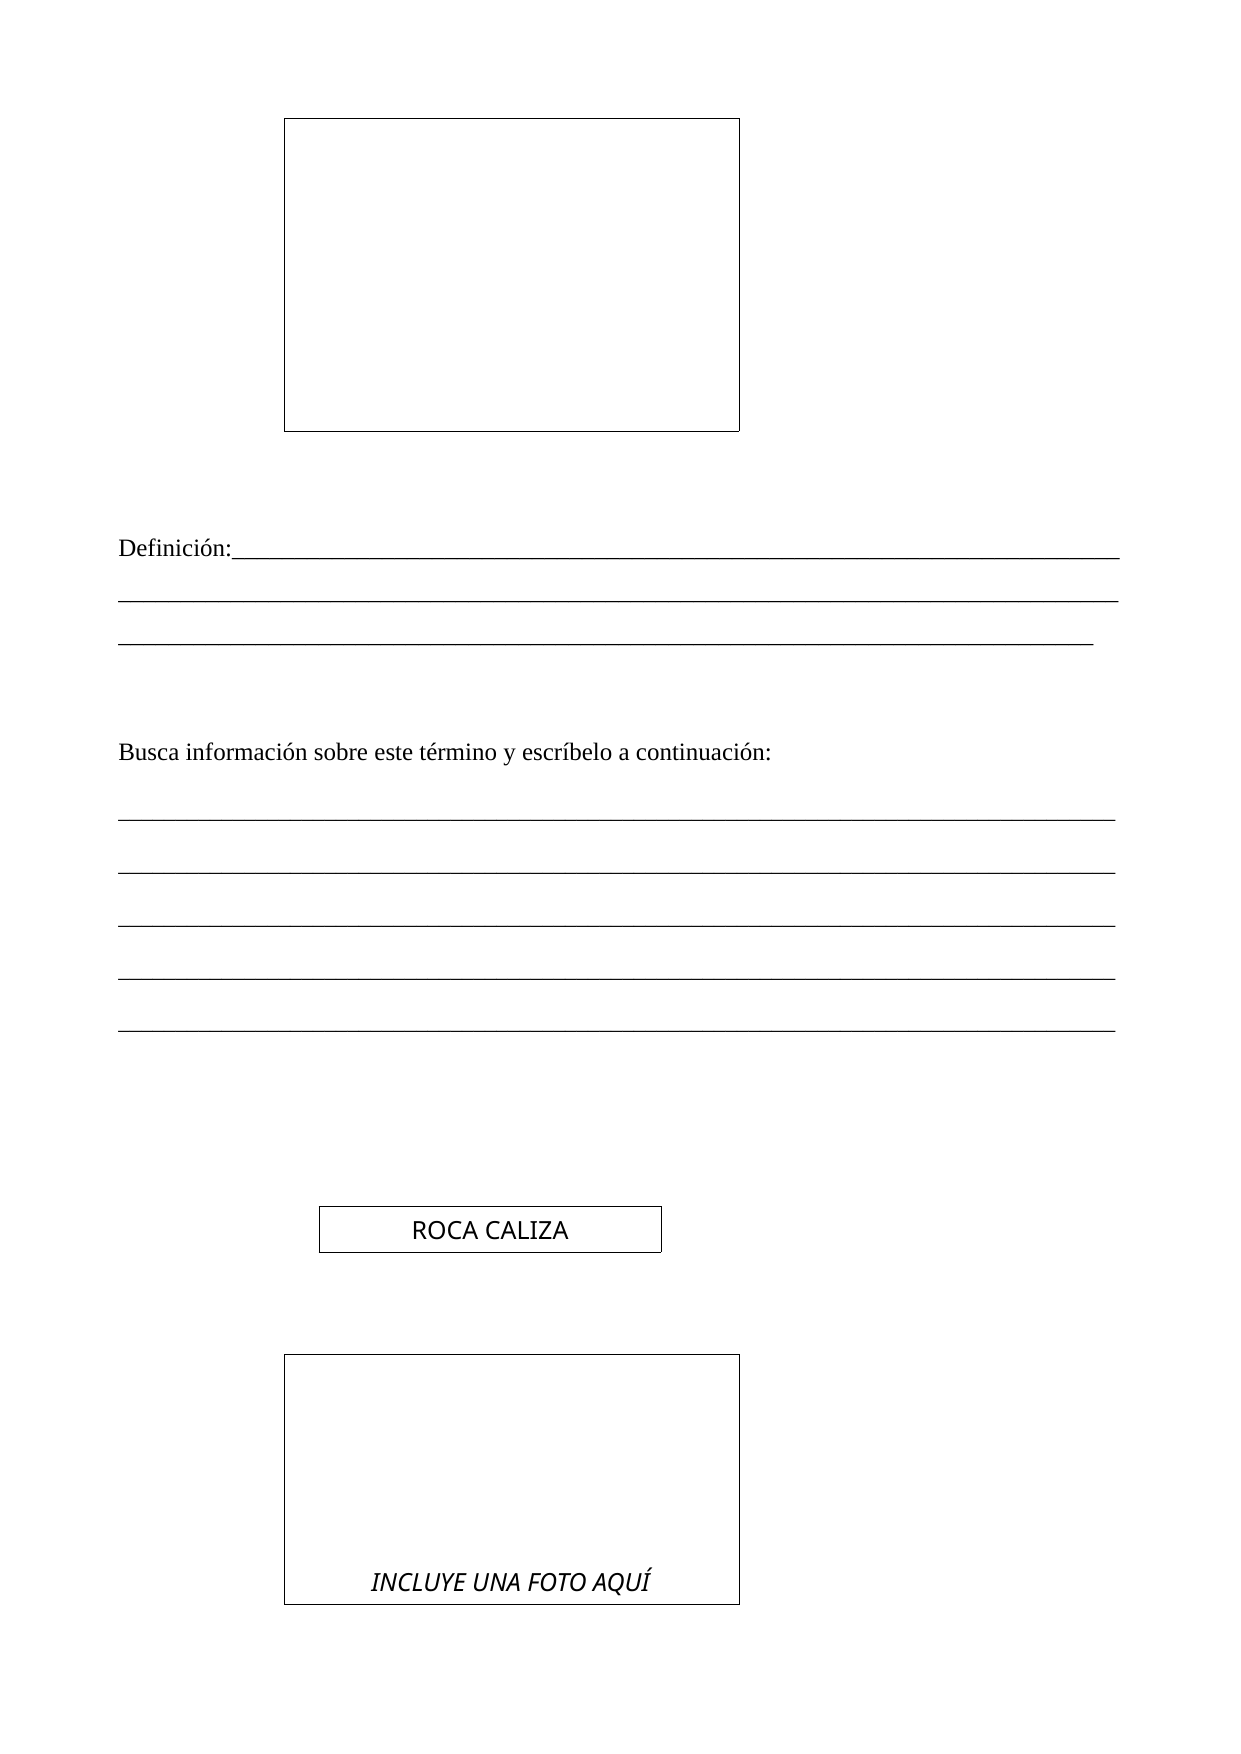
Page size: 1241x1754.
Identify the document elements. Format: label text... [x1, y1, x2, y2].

table_header INCLUYE UNA FOTO AQUÍ [285, 1355, 739, 1604]
text ___________________________________________________________________________________________________________________________________________________________________________________________________________________________________________________________________________________________________________________________________________________________________________________________________________________________________________________ [118, 797, 1122, 1035]
table_header ROCA CALIZA [320, 1207, 661, 1252]
text Definición:_____________________________________________________________________________________________________________________________________________________________________________________________________________________________________ [118, 533, 1122, 648]
table_header [285, 119, 739, 431]
text Busca información sobre este término y escríbelo a continuación: [118, 737, 1122, 766]
